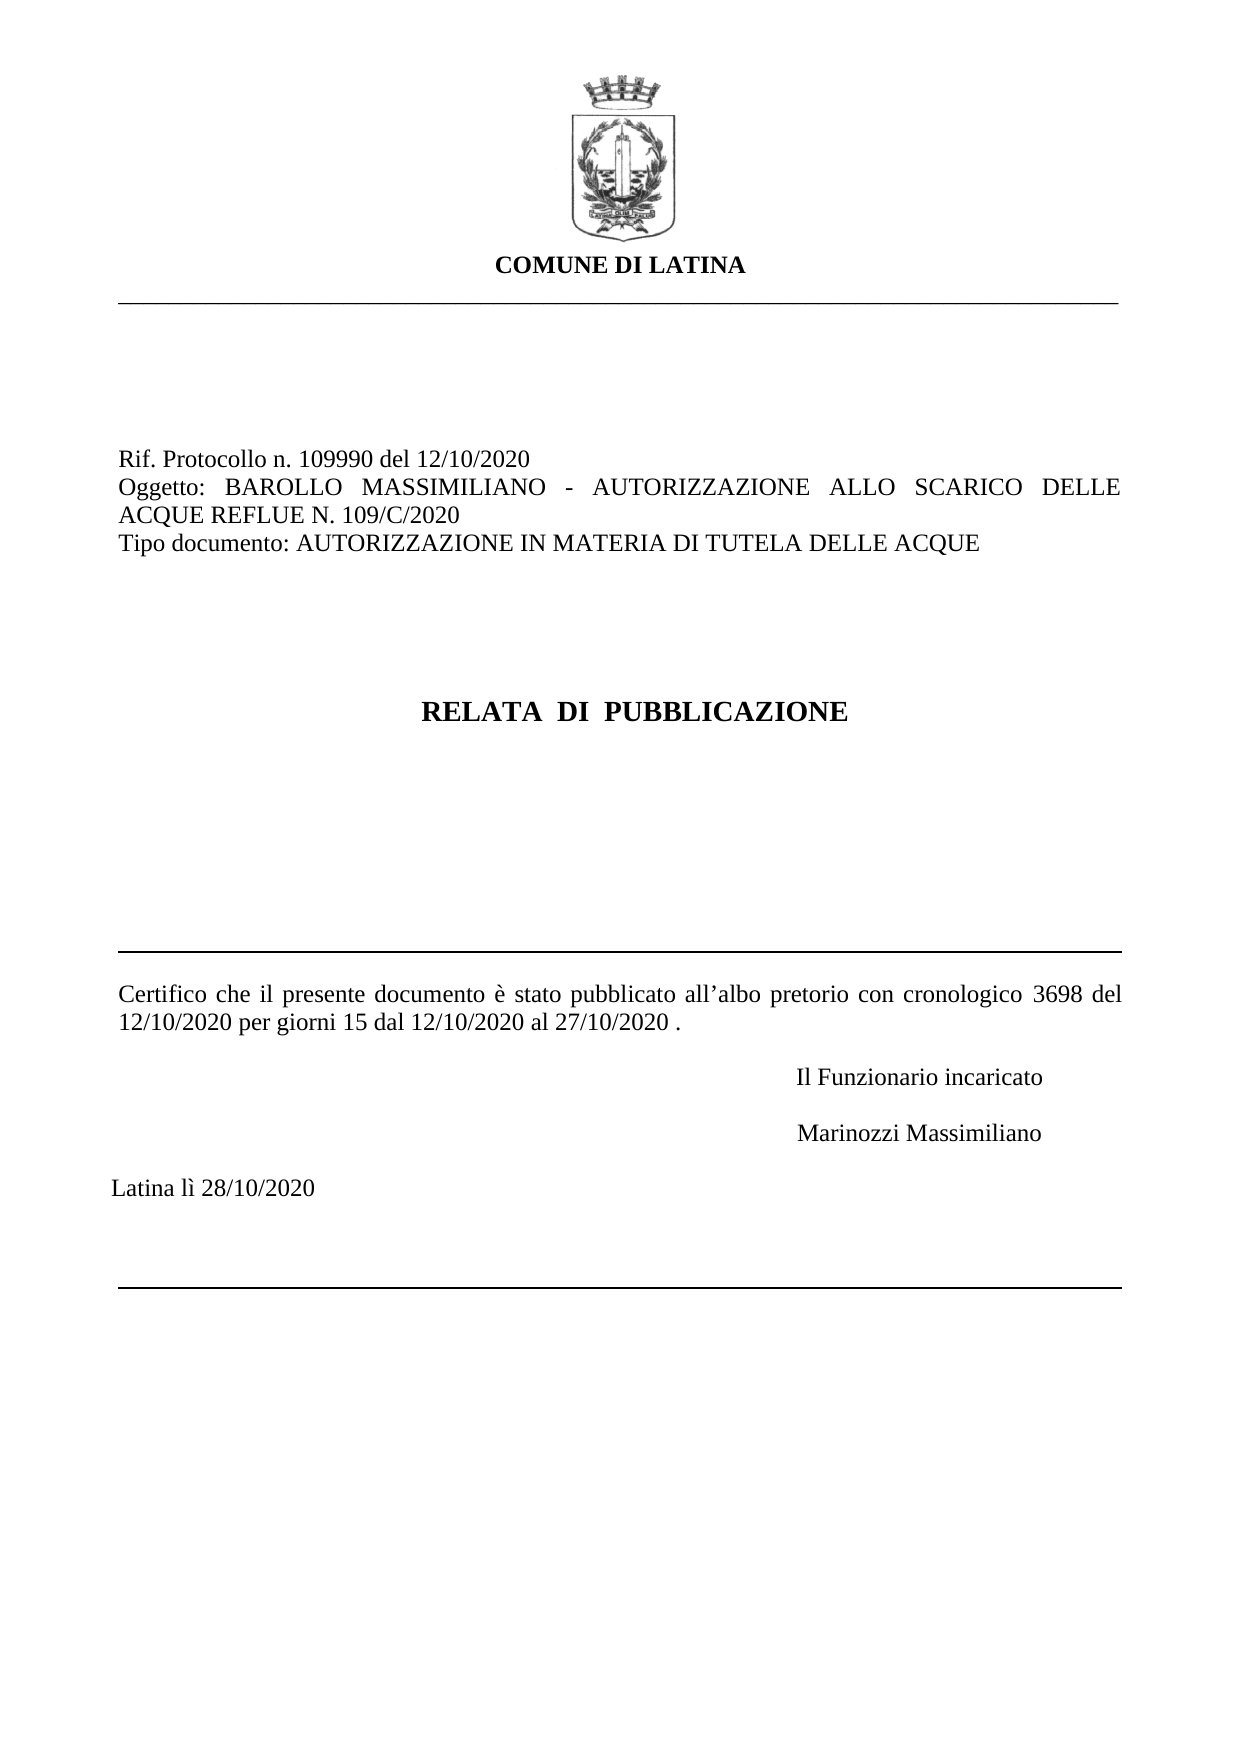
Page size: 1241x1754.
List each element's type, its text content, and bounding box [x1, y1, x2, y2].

table_cell [591, 1091, 692, 1119]
table_header [111, 1063, 591, 1091]
table_header [692, 1063, 709, 1091]
text Oggetto: BAROLLO MASSIMILIANO - AUTORIZZAZIONE ALLO SCARICO DELLE ACQUE REFLUE N. 109/C/2020 [118, 473, 1122, 529]
subtitle RELATA DI PUBBLICAZIONE [118, 695, 1122, 727]
table_cell [709, 1146, 1129, 1174]
table_cell [111, 1146, 591, 1174]
table_cell [591, 1174, 692, 1202]
table_cell [692, 1174, 709, 1202]
picture [556, 75, 685, 252]
table_header Il Funzionario incaricato [709, 1063, 1129, 1091]
table_cell [111, 1119, 591, 1146]
table_cell [692, 1146, 709, 1174]
table_cell [591, 1119, 692, 1146]
table_cell [111, 1091, 591, 1119]
table_cell [709, 1091, 1129, 1119]
table_header [591, 1063, 692, 1091]
table_cell Marinozzi Massimiliano [709, 1119, 1129, 1146]
table_cell [692, 1091, 709, 1119]
table_cell Latina lì 28/10/2020 [111, 1174, 591, 1202]
table_cell [692, 1119, 709, 1146]
text Certifico che il presente documento è stato pubblicato all’albo pretorio con cronologico 3698 del 12/10/2020 per giorni 15 dal 12/10/2020 al 27/10/2020 . [118, 980, 1122, 1036]
table_cell [591, 1146, 692, 1174]
text Rif. Protocollo n. 109990 del 12/10/2020 [118, 446, 1122, 473]
text Tipo documento: AUTORIZZAZIONE IN MATERIA DI TUTELA DELLE ACQUE [118, 529, 1122, 556]
table_cell [709, 1174, 1129, 1202]
